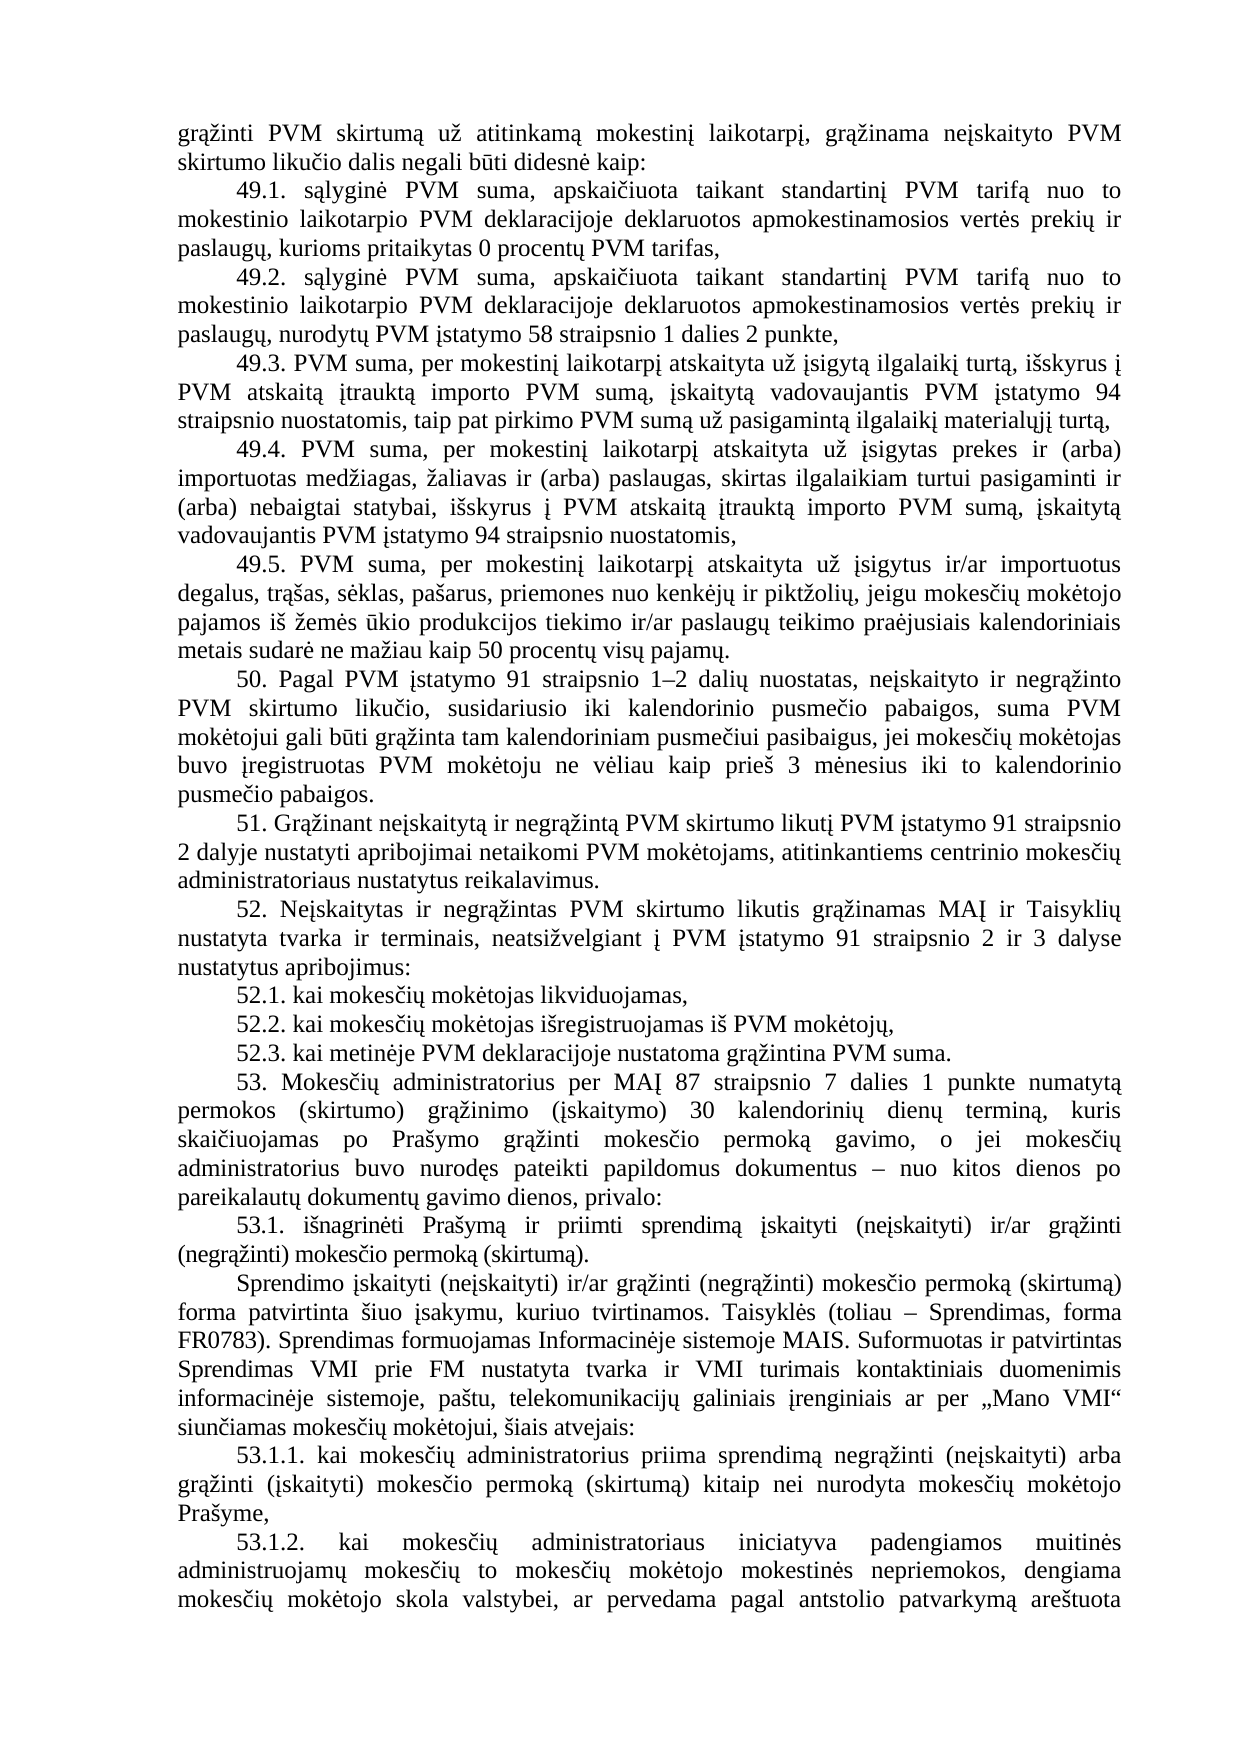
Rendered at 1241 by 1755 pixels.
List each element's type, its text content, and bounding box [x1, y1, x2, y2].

text 52. Neįskaitytas ir negrąžintas PVM skirtumo likutis grąžinamas MAĮ ir Taisyklių nustatyta tvarka ir terminais, neatsižvelgiant į PVM įstatymo 91 straipsnio 2 ir 3 dalyse nustatytus apribojimus: [177, 894, 1122, 981]
text 53.1.1. kai mokesčių administratorius priima sprendimą negrąžinti (neįskaityti) arba grąžinti (įskaityti) mokesčio permoką (skirtumą) kitaip nei nurodyta mokesčių mokėtojo Prašyme, [177, 1441, 1122, 1527]
text 52.3. kai metinėje PVM deklaracijoje nustatoma grąžintina PVM suma. [177, 1038, 1122, 1067]
text 51. Grąžinant neįskaitytą ir negrąžintą PVM skirtumo likutį PVM įstatymo 91 straipsnio 2 dalyje nustatyti apribojimai netaikomi PVM mokėtojams, atitinkantiems centrinio mokesčių administratoriaus nustatytus reikalavimus. [177, 808, 1122, 894]
text 52.2. kai mokesčių mokėtojas išregistruojamas iš PVM mokėtojų, [177, 1009, 1122, 1038]
text 52.1. kai mokesčių mokėtojas likviduojamas, [177, 981, 1122, 1009]
text Sprendimo įskaityti (neįskaityti) ir/ar grąžinti (negrąžinti) mokesčio permoką (skirtumą) forma patvirtinta šiuo įsakymu, kuriuo tvirtinamos. Taisyklės (toliau – Sprendimas, forma FR0783). Sprendimas formuojamas Informacinėje sistemoje MAIS. Suformuotas ir patvirtintas Sprendimas VMI prie FM nustatyta tvarka ir VMI turimais kontaktiniais duomenimis informacinėje sistemoje, paštu, telekomunikacijų galiniais įrenginiais ar per „Mano VMI“ siunčiamas mokesčių mokėtojui, šiais atvejais: [177, 1268, 1122, 1441]
text 49.4. PVM suma, per mokestinį laikotarpį atskaityta už įsigytas prekes ir (arba) importuotas medžiagas, žaliavas ir (arba) paslaugas, skirtas ilgalaikiam turtui pasigaminti ir (arba) nebaigtai statybai, išskyrus į PVM atskaitą įtrauktą importo PVM sumą, įskaitytą vadovaujantis PVM įstatymo 94 straipsnio nuostatomis, [177, 434, 1122, 549]
text grąžinti PVM skirtumą už atitinkamą mokestinį laikotarpį, grąžinama neįskaityto PVM skirtumo likučio dalis negali būti didesnė kaip: [177, 118, 1122, 176]
text 49.3. PVM suma, per mokestinį laikotarpį atskaityta už įsigytą ilgalaikį turtą, išskyrus į PVM atskaitą įtrauktą importo PVM sumą, įskaitytą vadovaujantis PVM įstatymo 94 straipsnio nuostatomis, taip pat pirkimo PVM sumą už pasigamintą ilgalaikį materialųjį turtą, [177, 348, 1122, 434]
text 49.5. PVM suma, per mokestinį laikotarpį atskaityta už įsigytus ir/ar importuotus degalus, trąšas, sėklas, pašarus, priemones nuo kenkėjų ir piktžolių, jeigu mokesčių mokėtojo pajamos iš žemės ūkio produkcijos tiekimo ir/ar paslaugų teikimo praėjusiais kalendoriniais metais sudarė ne mažiau kaip 50 procentų visų pajamų. [177, 549, 1122, 664]
text 53.1.2. kai mokesčių administratoriaus iniciatyva padengiamos muitinės administruojamų mokesčių to mokesčių mokėtojo mokestinės nepriemokos, dengiama mokesčių mokėtojo skola valstybei, ar pervedama pagal antstolio patvarkymą areštuota [177, 1527, 1122, 1613]
text 49.1. sąlyginė PVM suma, apskaičiuota taikant standartinį PVM tarifą nuo to mokestinio laikotarpio PVM deklaracijoje deklaruotos apmokestinamosios vertės prekių ir paslaugų, kurioms pritaikytas 0 procentų PVM tarifas, [177, 176, 1122, 262]
text 50. Pagal PVM įstatymo 91 straipsnio 1–2 dalių nuostatas, neįskaityto ir negrąžinto PVM skirtumo likučio, susidariusio iki kalendorinio pusmečio pabaigos, suma PVM mokėtojui gali būti grąžinta tam kalendoriniam pusmečiui pasibaigus, jei mokesčių mokėtojas buvo įregistruotas PVM mokėtoju ne vėliau kaip prieš 3 mėnesius iki to kalendorinio pusmečio pabaigos. [177, 664, 1122, 808]
text 53.1. išnagrinėti Prašymą ir priimti sprendimą įskaityti (neįskaityti) ir/ar grąžinti (negrąžinti) mokesčio permoką (skirtumą). [177, 1211, 1122, 1268]
text 49.2. sąlyginė PVM suma, apskaičiuota taikant standartinį PVM tarifą nuo to mokestinio laikotarpio PVM deklaracijoje deklaruotos apmokestinamosios vertės prekių ir paslaugų, nurodytų PVM įstatymo 58 straipsnio 1 dalies 2 punkte, [177, 262, 1122, 348]
text 53. Mokesčių administratorius per MAĮ 87 straipsnio 7 dalies 1 punkte numatytą permokos (skirtumo) grąžinimo (įskaitymo) 30 kalendorinių dienų terminą, kuris skaičiuojamas po Prašymo grąžinti mokesčio permoką gavimo, o jei mokesčių administratorius buvo nurodęs pateikti papildomus dokumentus – nuo kitos dienos po pareikalautų dokumentų gavimo dienos, privalo: [177, 1067, 1122, 1211]
